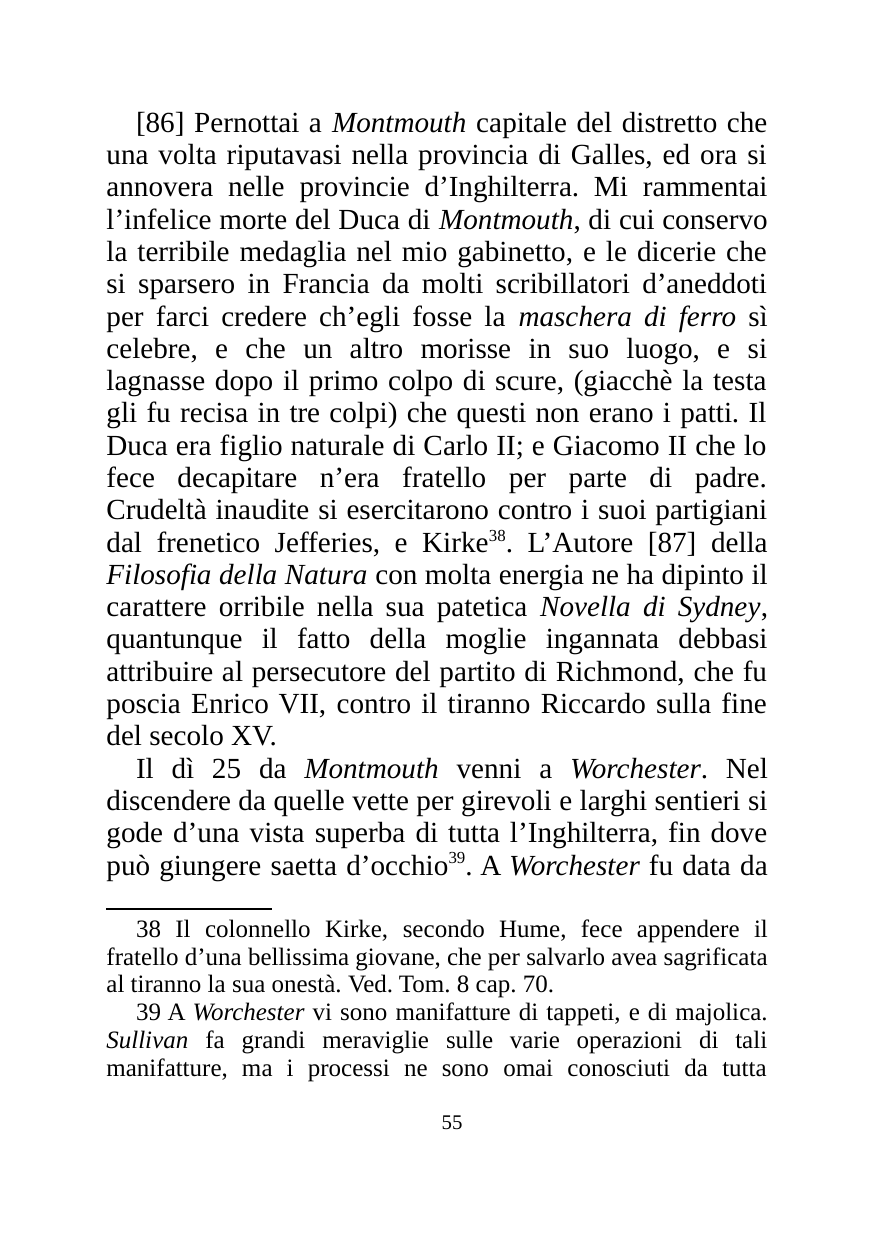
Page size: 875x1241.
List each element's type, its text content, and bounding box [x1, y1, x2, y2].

text [86] Pernottai a Montmouth capitale del distretto che una volta riputavasi nella provincia di Galles, ed ora si annovera nelle provincie d’Inghilterra. Mi rammentai l’infelice morte del Duca di Montmouth, di cui conservo la terribile medaglia nel mio gabinetto, e le dicerie che si sparsero in Francia da molti scribillatori d’aneddoti per farci credere ch’egli fosse la maschera di ferro sì celebre, e che un altro morisse in suo luogo, e si lagnasse dopo il primo colpo di scure, (giacchè la testa gli fu recisa in tre colpi) che questi non erano i patti. Il Duca era figlio naturale di Carlo II; e Giacomo II che lo fece decapitare n’era fratello per parte di padre. Crudeltà inaudite si esercitarono contro i suoi partigiani dal frenetico Jefferies, e Kirke. L’Autore [87] della Filosofia della Natura con molta energia ne ha dipinto il carattere orribile nella sua patetica Novella di Sydney, quantunque il fatto della moglie ingannata debbasi attribuire al persecutore del partito di Richmond, che fu poscia Enrico VII, contro il tiranno Riccardo sulla fine del secolo XV. [106, 106, 768, 752]
text A Worchester vi sono manifatture di tappeti, e di majolica. Sullivan fa grandi meraviglie sulle varie operazioni di tali manifatture, ma i processi ne sono omai conosciuti da tutta [106, 998, 768, 1081]
text Il dì 25 da Montmouth venni a Worchester. Nel discendere da quelle vette per girevoli e larghi sentieri si gode d’una vista superba di tutta l’Inghilterra, fin dove può giungere saetta d’occhio. A Worchester fu data da [106, 752, 768, 881]
text Il colonnello Kirke, secondo Hume, fece appendere il fratello d’una bellissima giovane, che per salvarlo avea sagrificata al tiranno la sua onestà. Ved. Tom. 8 cap. 70. [106, 915, 768, 998]
